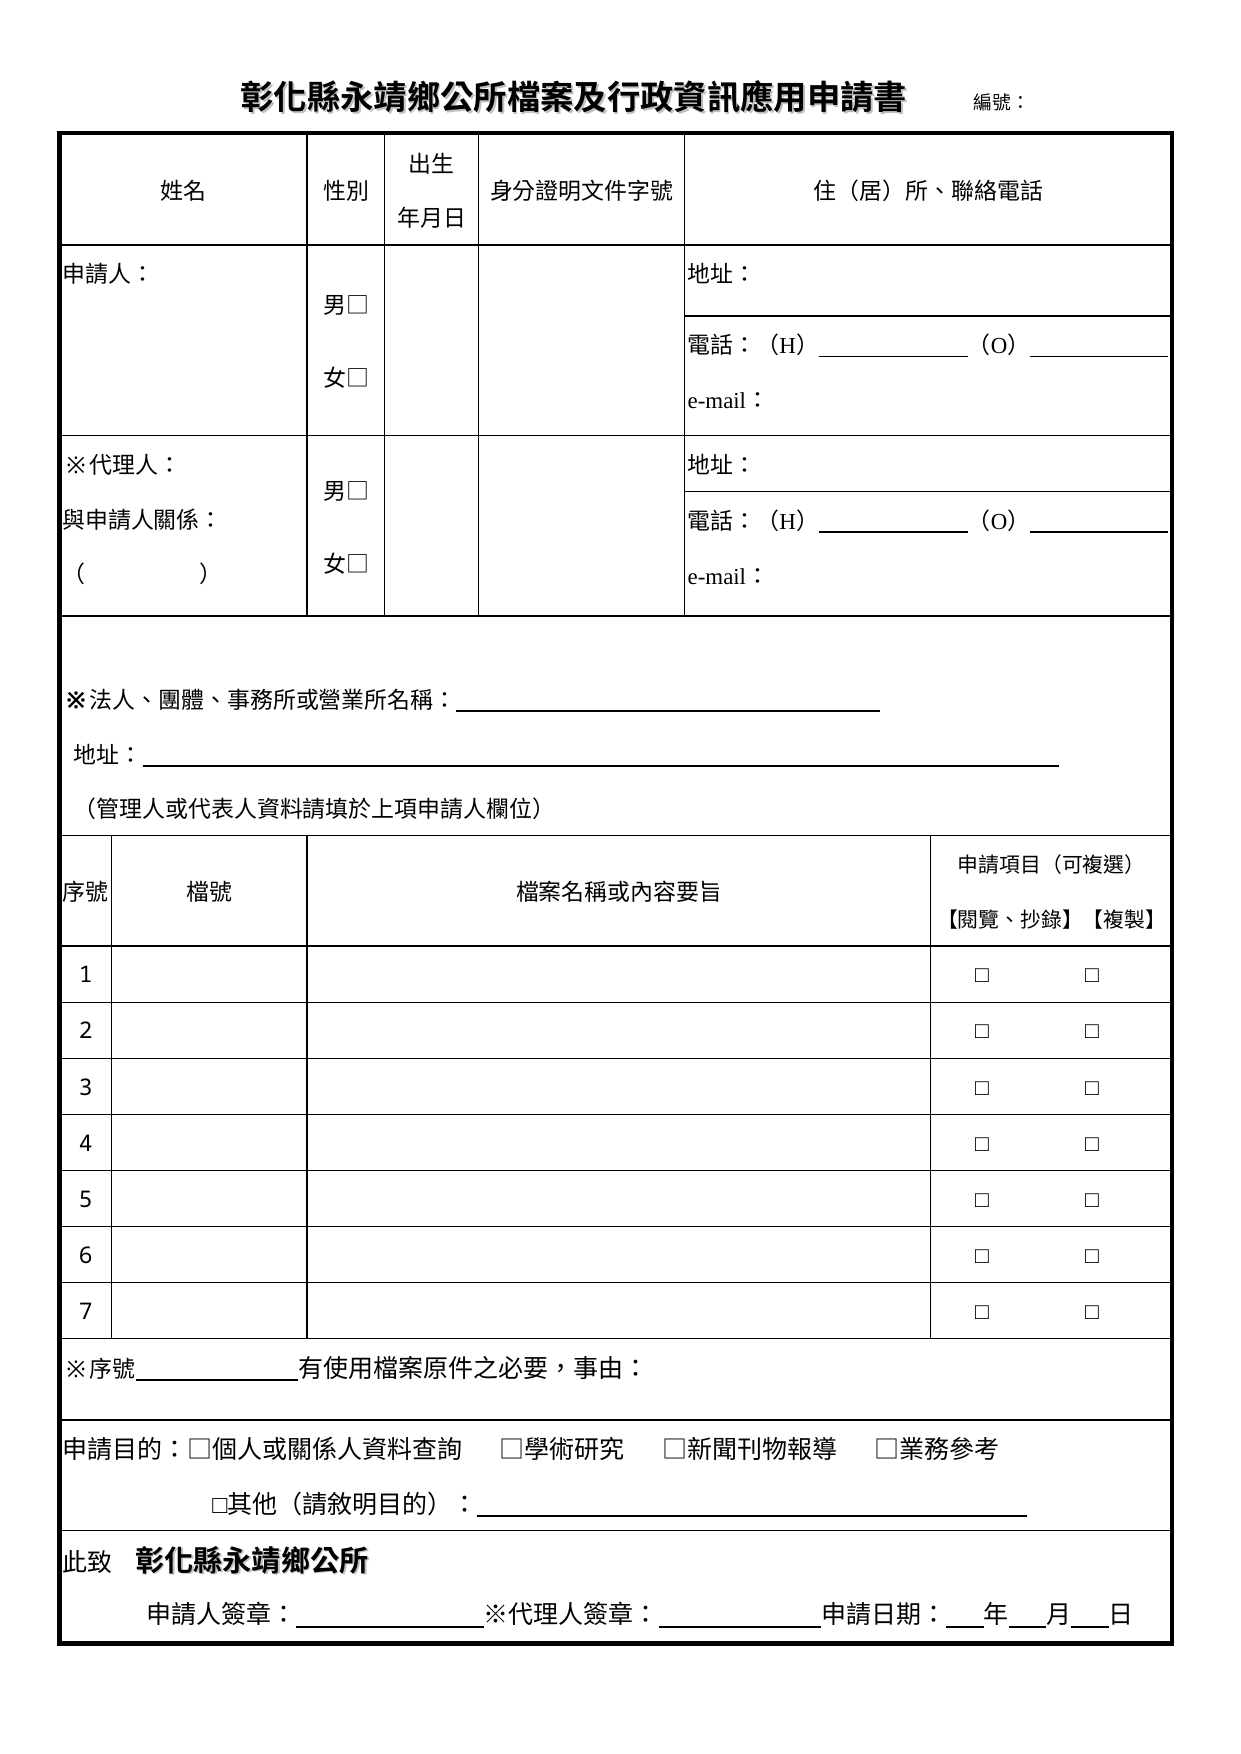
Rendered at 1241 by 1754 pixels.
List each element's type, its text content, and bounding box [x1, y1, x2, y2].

table_cell □ □ [931, 1115, 1170, 1169]
table_cell 申請目的：□個人或關係人資料查詢 □學術研究 □新聞刊物報導 □業務參考 □其他（請敘明目的）： [62, 1421, 1170, 1530]
table_cell [479, 246, 684, 435]
table_cell 電話：（H） （O） e-mail： [685, 317, 1170, 435]
table_cell 序號 [62, 836, 111, 945]
table_cell □ □ [931, 1059, 1170, 1113]
table_cell 申請人： [62, 246, 306, 435]
table_cell 5 [62, 1171, 111, 1226]
table_cell □ □ [931, 1227, 1170, 1282]
table_cell 7 [62, 1283, 111, 1338]
table_cell ※代理人： 與申請人關係： （ ） [62, 436, 306, 615]
table_cell [308, 1059, 930, 1113]
table_cell □ □ [931, 1003, 1170, 1057]
table_cell 住（居）所、聯絡電話 [685, 135, 1170, 244]
table_cell 地址： [685, 436, 1170, 491]
table_cell 身分證明文件字號 [479, 135, 684, 244]
table_cell 3 [62, 1059, 111, 1113]
table_cell 地址： [685, 246, 1170, 315]
table_cell [112, 1283, 306, 1338]
table_cell [308, 1115, 930, 1169]
table_cell □ □ [931, 1171, 1170, 1226]
table_cell 此致 彰化縣永靖鄉公所 申請人簽章： ※代理人簽章： 申請日期： 年 月 日 [62, 1531, 1170, 1641]
table_cell □ □ [931, 1283, 1170, 1338]
table_cell [308, 1227, 930, 1282]
table_cell [112, 1115, 306, 1169]
table_cell 姓名 [62, 135, 306, 244]
table_cell ※法人、團體、事務所或營業所名稱： 地址： （管理人或代表人資料請填於上項申請人欄位） [62, 617, 1170, 835]
table_cell 電話：（H） （O） e-mail： [685, 492, 1170, 615]
table_cell [112, 1059, 306, 1113]
table_cell [385, 246, 478, 435]
table_cell [112, 1003, 306, 1057]
table_cell 2 [62, 1003, 111, 1057]
table_cell 男□ 女□ [308, 246, 384, 435]
table_cell 檔號 [112, 836, 306, 945]
table_cell [308, 947, 930, 1001]
table_cell □ □ [931, 947, 1170, 1001]
table_cell [308, 1283, 930, 1338]
table_cell 性別 [308, 135, 384, 244]
table_cell 男□ 女□ [308, 436, 384, 615]
table_cell 4 [62, 1115, 111, 1169]
table_cell [308, 1003, 930, 1057]
table_header 彰化縣永靖鄉公所檔案及行政資訊應用申請書 編號： [59, 60, 1172, 131]
table_cell [479, 436, 684, 615]
table_cell [112, 947, 306, 1001]
table_cell 6 [62, 1227, 111, 1282]
table_cell 檔案名稱或內容要旨 [308, 836, 930, 945]
table_cell [112, 1171, 306, 1226]
table_cell [385, 436, 478, 615]
table_cell 申請項目（可複選） 【閱覽、抄錄】【複製】 [931, 836, 1170, 945]
table_cell [112, 1227, 306, 1282]
table_cell [308, 1171, 930, 1226]
table_cell 1 [62, 947, 111, 1001]
table_cell 出生 年月日 [385, 135, 478, 244]
table_cell ※序號 有使用檔案原件之必要，事由： [62, 1339, 1170, 1419]
